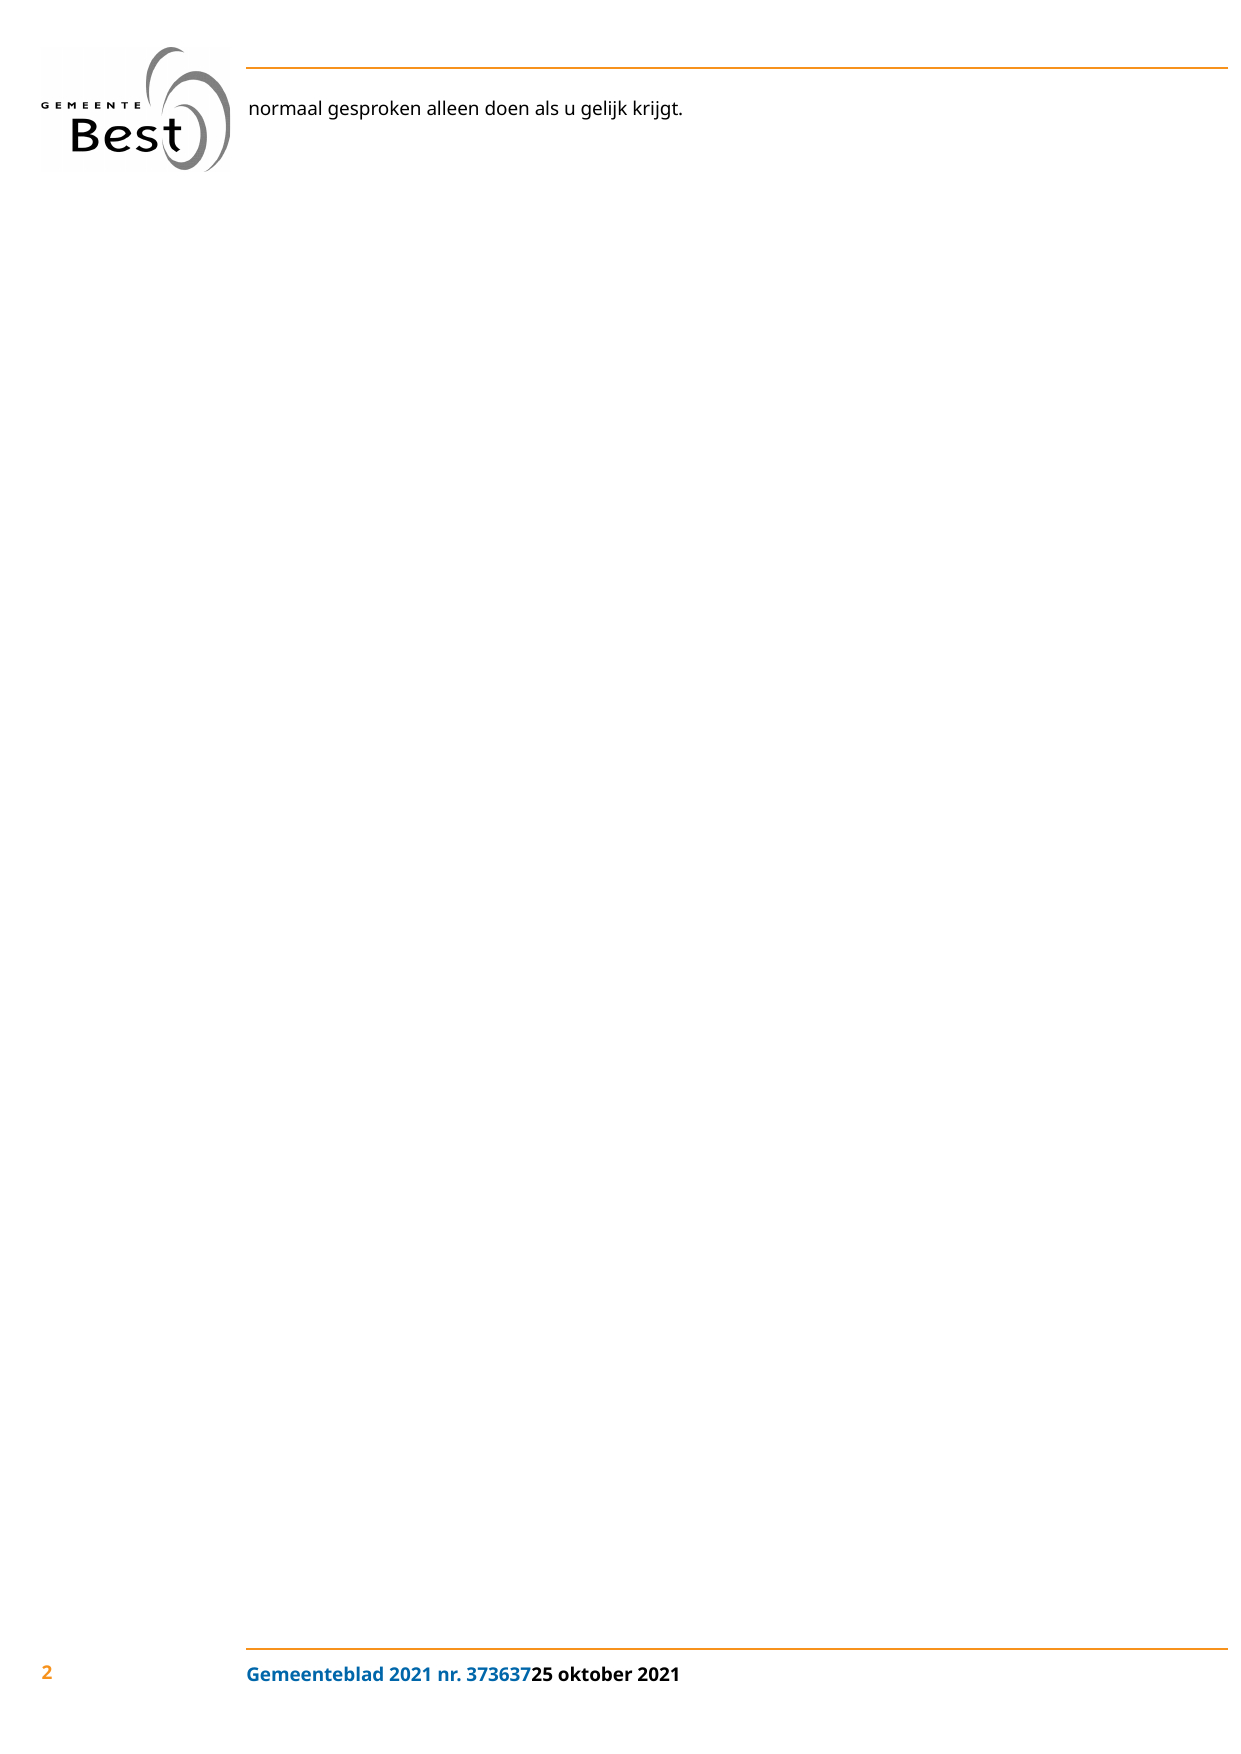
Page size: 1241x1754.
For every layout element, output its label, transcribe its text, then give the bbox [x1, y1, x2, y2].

picture [41, 47, 231, 172]
text normaal gesproken alleen doen als u gelijk krijgt. [248, 95, 1152, 121]
